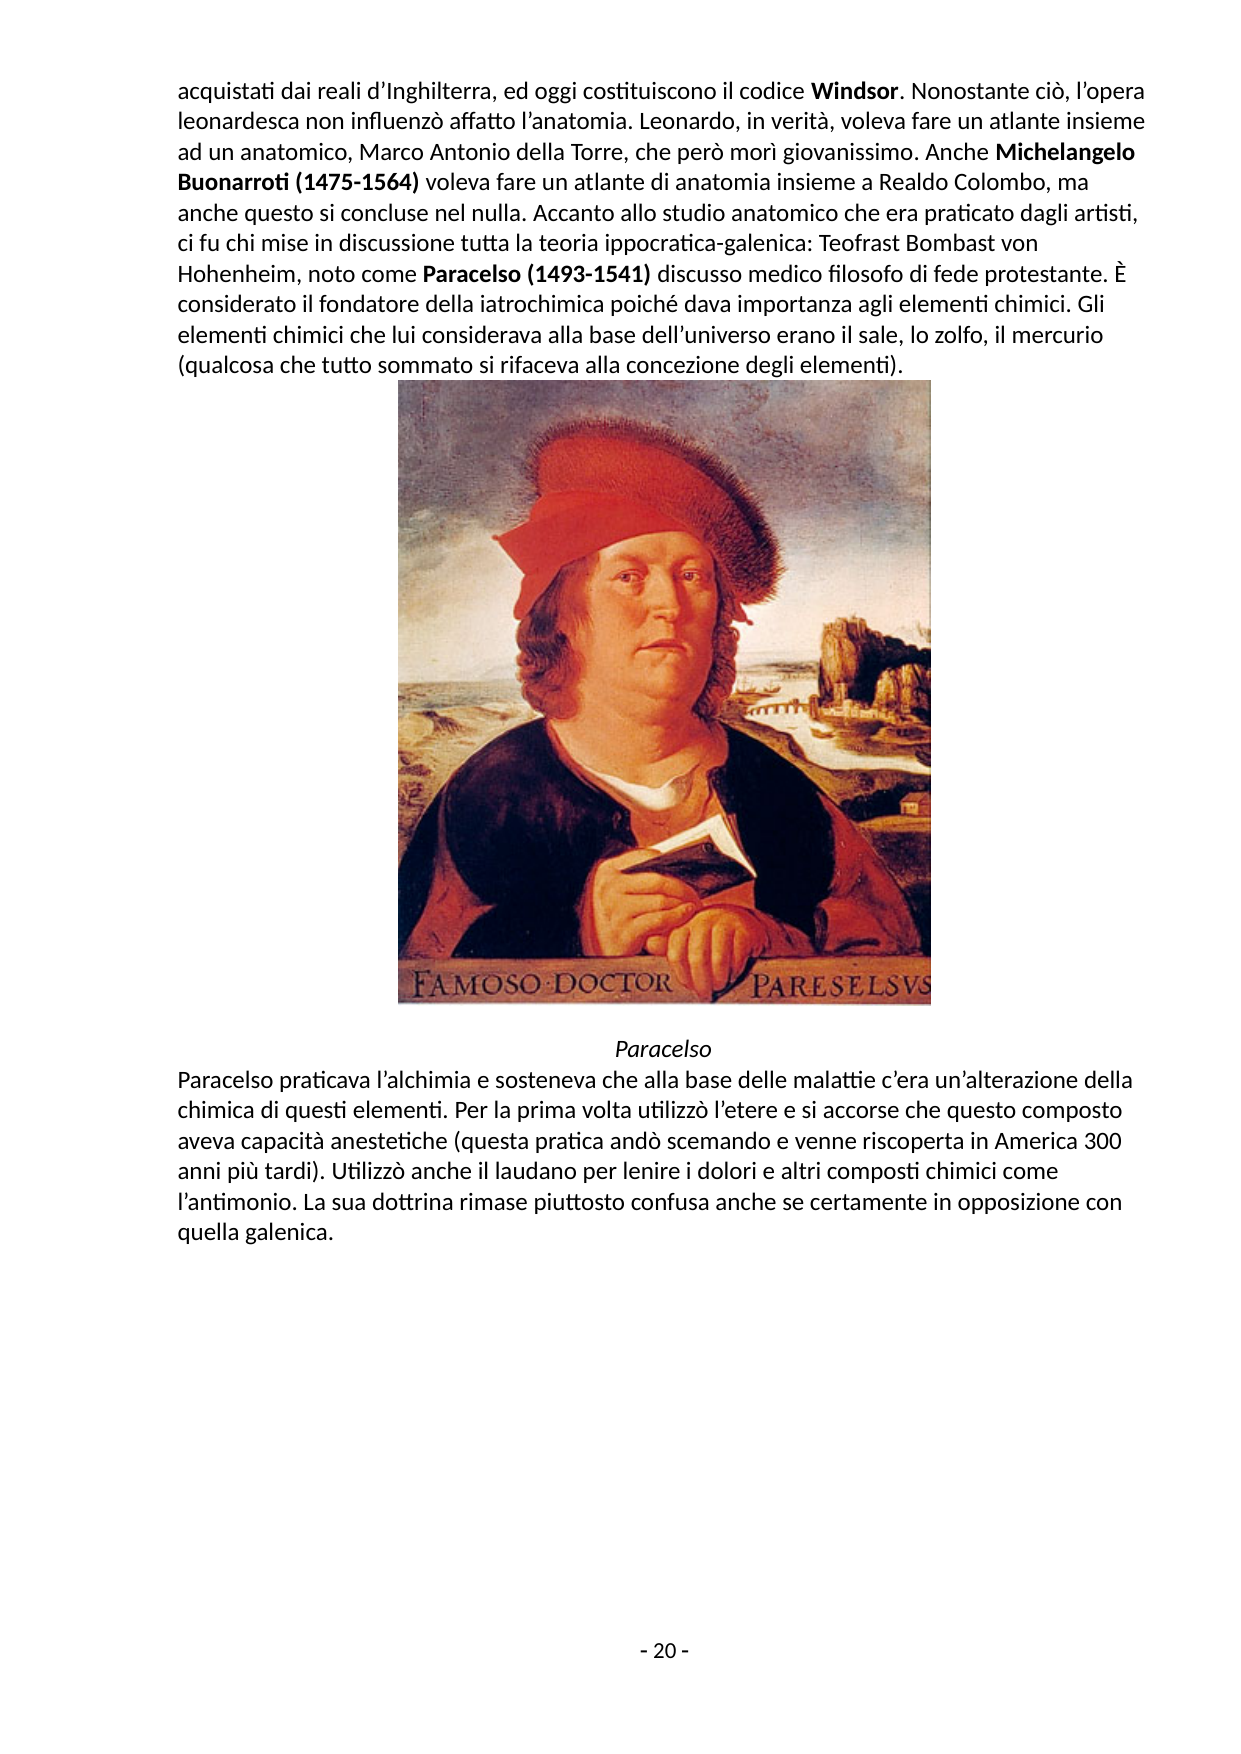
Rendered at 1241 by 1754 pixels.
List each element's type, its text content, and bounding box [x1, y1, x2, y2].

text Paracelso praticava l’alchimia e sosteneva che alla base delle malattie c’era un’alterazione della chimica di questi elementi. Per la prima volta utilizzò l’etere e si accorse che questo composto aveva capacità anestetiche (questa pratica andò scemando e venne riscoperta in America 300 anni più tardi). Utilizzò anche il laudano per lenire i dolori e altri composti chimici come l’antimonio. La sua dottrina rimase piuttosto confusa anche se certamente in opposizione con quella galenica. [177, 1064, 1152, 1247]
text acquistati dai reali d’Inghilterra, ed oggi costituiscono il codice Windsor. Nonostante ciò, l’opera leonardesca non influenzò affatto l’anatomia. Leonardo, in verità, voleva fare un atlante insieme ad un anatomico, Marco Antonio della Torre, che però morì giovanissimo. Anche Michelangelo Buonarroti (1475-1564) voleva fare un atlante di anatomia insieme a Realdo Colombo, ma anche questo si concluse nel nulla. Accanto allo studio anatomico che era praticato dagli artisti, ci fu chi mise in discussione tutta la teoria ippocratica-galenica: Teofrast Bombast von Hohenheim, noto come Paracelso (1493-1541) discusso medico filosofo di fede protestante. È considerato il fondatore della iatrochimica poiché dava importanza agli elementi chimici. Gli elementi chimici che lui considerava alla base dell’universo erano il sale, lo zolfo, il mercurio (qualcosa che tutto sommato si rifaceva alla concezione degli elementi). [177, 75, 1152, 380]
text Paracelso [177, 1033, 1152, 1064]
